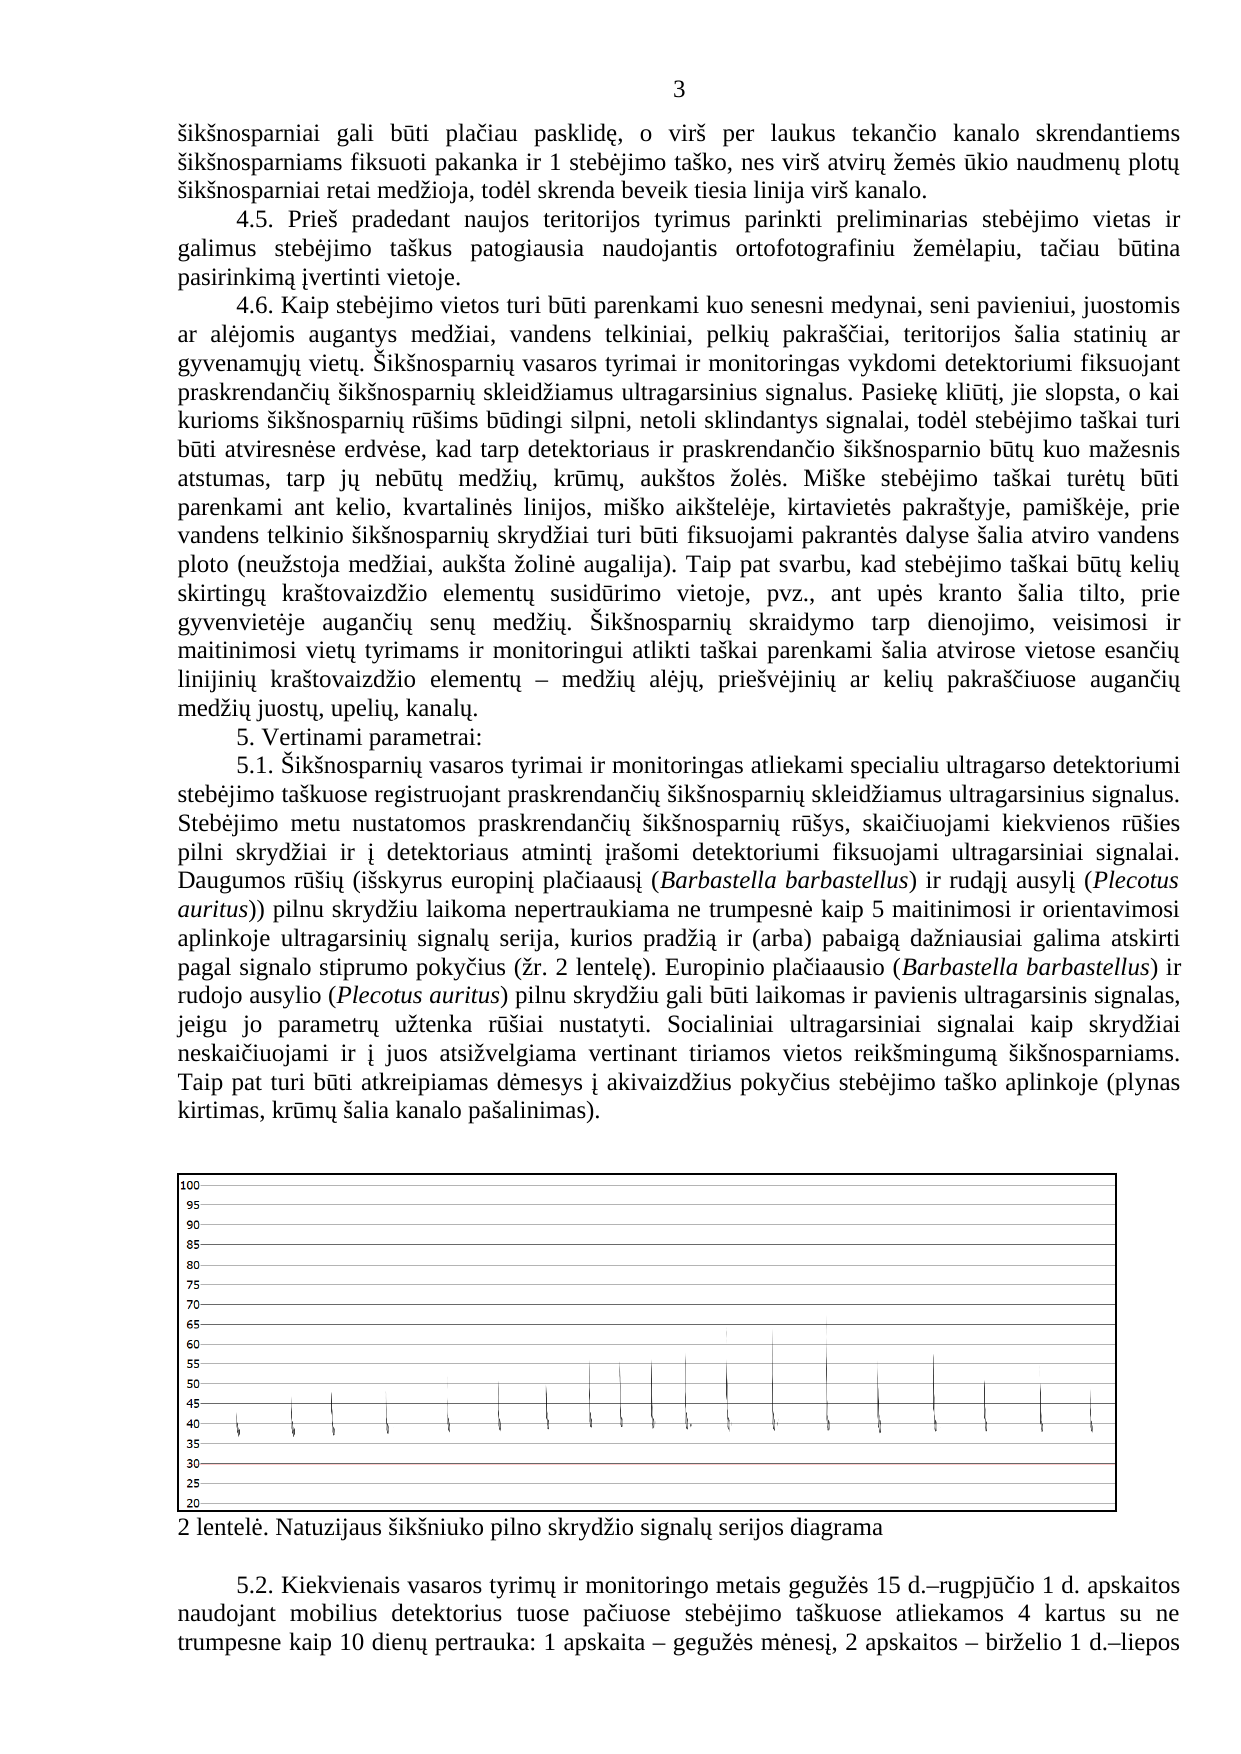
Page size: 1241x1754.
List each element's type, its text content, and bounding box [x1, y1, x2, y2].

text šikšnosparniai gali būti plačiau pasklidę, o virš per laukus tekančio kanalo skrendantiems šikšnosparniams fiksuoti pakanka ir 1 stebėjimo taško, nes virš atvirų žemės ūkio naudmenų plotų šikšnosparniai retai medžioja, todėl skrenda beveik tiesia linija virš kanalo. [177, 118, 1181, 204]
text 5. Vertinami parametrai: [177, 722, 1181, 751]
text 5.2. Kiekvienais vasaros tyrimų ir monitoringo metais gegužės 15 d.–rugpjūčio 1 d. apskaitos naudojant mobilius detektorius tuose pačiuose stebėjimo taškuose atliekamos 4 kartus su ne trumpesne kaip 10 dienų pertrauka: 1 apskaita – gegužės mėnesį, 2 apskaitos – birželio 1 d.–liepos [177, 1570, 1181, 1656]
text 4.5. Prieš pradedant naujos teritorijos tyrimus parinkti preliminarias stebėjimo vietas ir galimus stebėjimo taškus patogiausia naudojantis ortofotografiniu žemėlapiu, tačiau būtina pasirinkimą įvertinti vietoje. [177, 204, 1181, 291]
text 2 lentelė. Natuzijaus šikšniuko pilno skrydžio signalų serijos diagrama [177, 1512, 1181, 1541]
text 4.6. Kaip stebėjimo vietos turi būti parenkami kuo senesni medynai, seni pavieniui, juostomis ar alėjomis augantys medžiai, vandens telkiniai, pelkių pakraščiai, teritorijos šalia statinių ar gyvenamųjų vietų. Šikšnosparnių vasaros tyrimai ir monitoringas vykdomi detektoriumi fiksuojant praskrendančių šikšnosparnių skleidžiamus ultragarsinius signalus. Pasiekę kliūtį, jie slopsta, o kai kurioms šikšnosparnių rūšims būdingi silpni, netoli sklindantys signalai, todėl stebėjimo taškai turi būti atviresnėse erdvėse, kad tarp detektoriaus ir praskrendančio šikšnosparnio būtų kuo mažesnis atstumas, tarp jų nebūtų medžių, krūmų, aukštos žolės. Miške stebėjimo taškai turėtų būti parenkami ant kelio, kvartalinės linijos, miško aikštelėje, kirtavietės pakraštyje, pamiškėje, prie vandens telkinio šikšnosparnių skrydžiai turi būti fiksuojami pakrantės dalyse šalia atviro vandens ploto (neužstoja medžiai, aukšta žolinė augalija). Taip pat svarbu, kad stebėjimo taškai būtų kelių skirtingų kraštovaizdžio elementų susidūrimo vietoje, pvz., ant upės kranto šalia tilto, prie gyvenvietėje augančių senų medžių. Šikšnosparnių skraidymo tarp dienojimo, veisimosi ir maitinimosi vietų tyrimams ir monitoringui atlikti taškai parenkami šalia atvirose vietose esančių linijinių kraštovaizdžio elementų – medžių alėjų, priešvėjinių ar kelių pakraščiuose augančių medžių juostų, upelių, kanalų. [177, 291, 1181, 722]
text 5.1. Šikšnosparnių vasaros tyrimai ir monitoringas atliekami specialiu ultragarso detektoriumi stebėjimo taškuose registruojant praskrendančių šikšnosparnių skleidžiamus ultragarsinius signalus. Stebėjimo metu nustatomos praskrendančių šikšnosparnių rūšys, skaičiuojami kiekvienos rūšies pilni skrydžiai ir į detektoriaus atmintį įrašomi detektoriumi fiksuojami ultragarsiniai signalai. Daugumos rūšių (išskyrus europinį plačiaausį (Barbastella barbastellus) ir rudąjį ausylį (Plecotus auritus)) pilnu skrydžiu laikoma nepertraukiama ne trumpesnė kaip 5 maitinimosi ir orientavimosi aplinkoje ultragarsinių signalų serija, kurios pradžią ir (arba) pabaigą dažniausiai galima atskirti pagal signalo stiprumo pokyčius (žr. 2 lentelę). Europinio plačiaausio (Barbastella barbastellus) ir rudojo ausylio (Plecotus auritus) pilnu skrydžiu gali būti laikomas ir pavienis ultragarsinis signalas, jeigu jo parametrų užtenka rūšiai nustatyti. Socialiniai ultragarsiniai signalai kaip skrydžiai neskaičiuojami ir į juos atsižvelgiama vertinant tiriamos vietos reikšmingumą šikšnosparniams. Taip pat turi būti atkreipiamas dėmesys į akivaizdžius pokyčius stebėjimo taško aplinkoje (plynas kirtimas, krūmų šalia kanalo pašalinimas). [177, 751, 1181, 1124]
